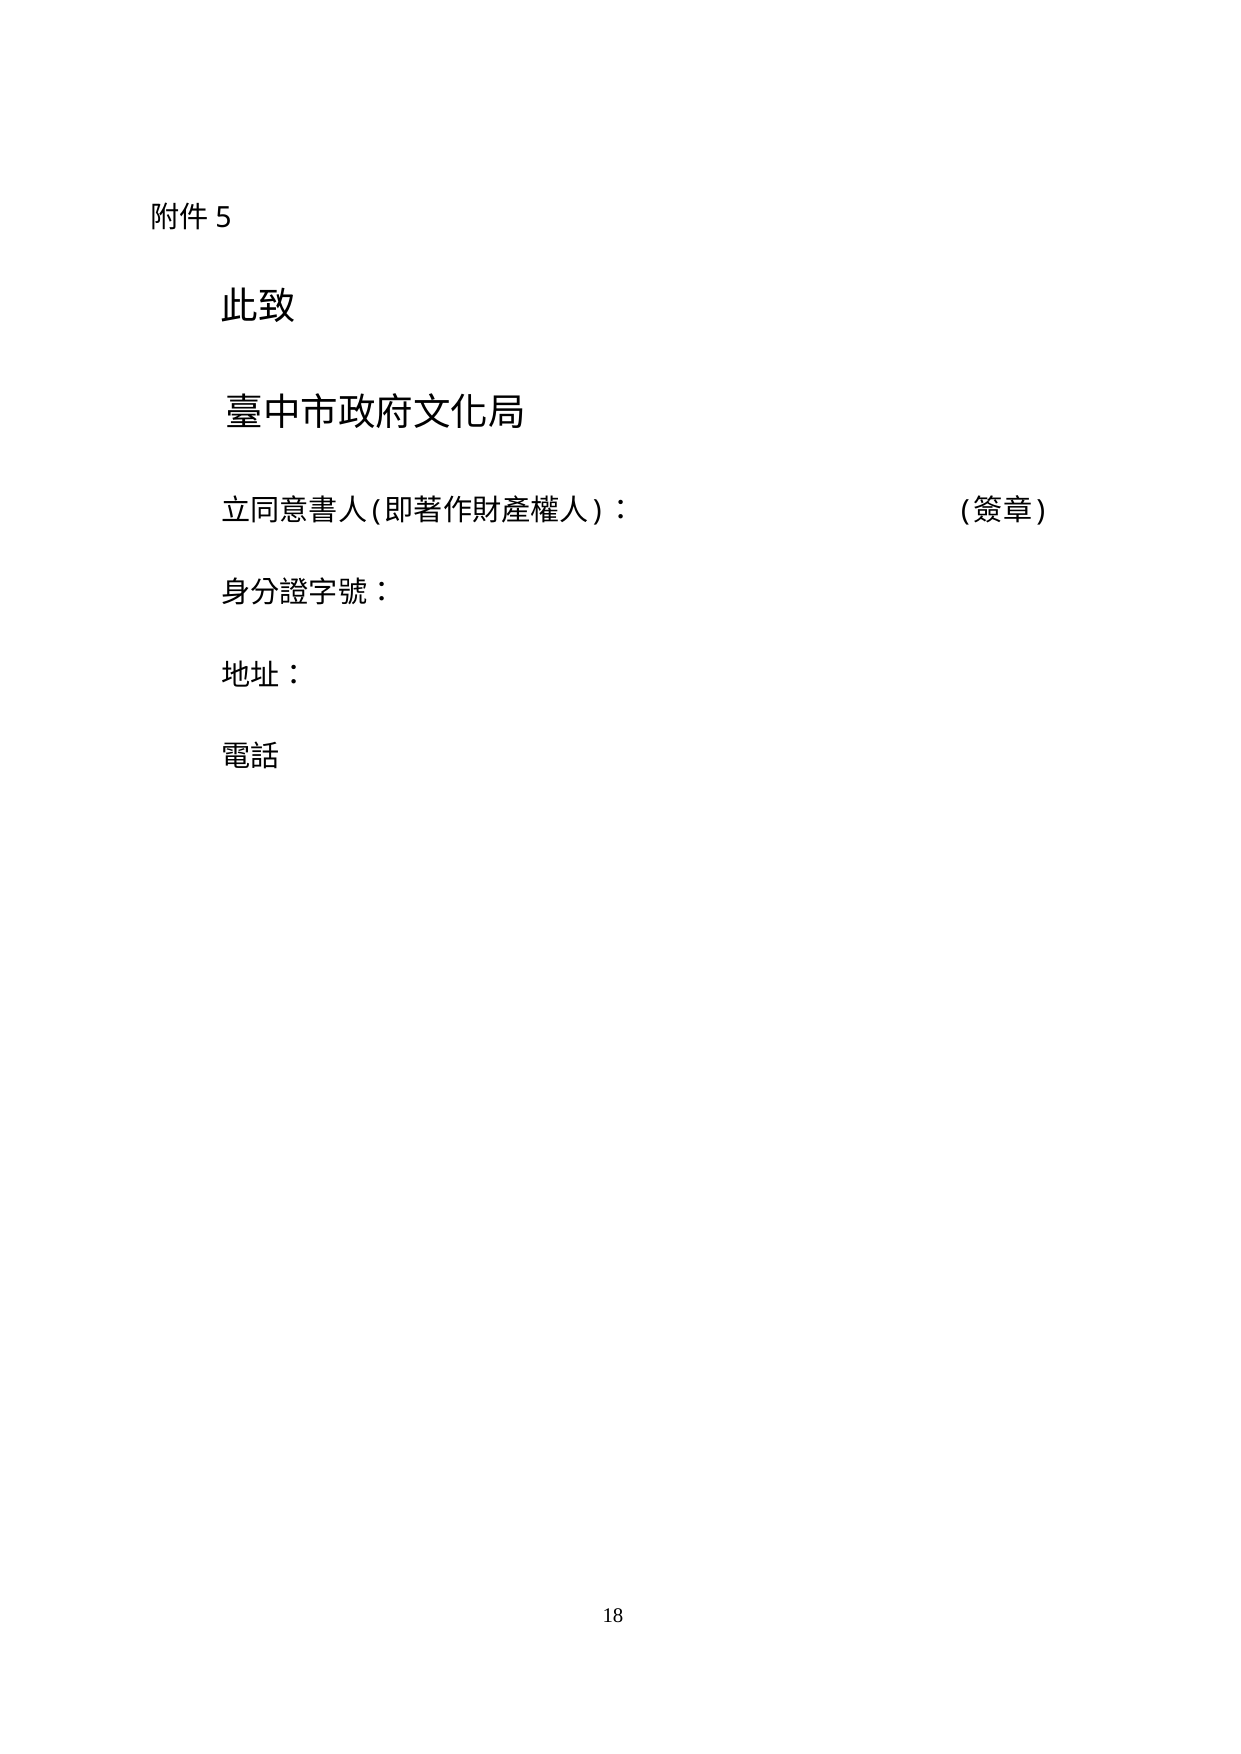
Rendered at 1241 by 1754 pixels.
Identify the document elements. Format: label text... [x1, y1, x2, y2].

text 此致 [133, 276, 1092, 330]
text 立同意書人(即著作財產權人)： (簽章) [133, 487, 1092, 529]
text 電話 [133, 733, 1092, 775]
text 地址： [133, 651, 1092, 693]
text 臺中市政府文化局 [133, 381, 1092, 436]
text 身分證字號： [133, 569, 1092, 611]
text 附件5 [133, 194, 1092, 236]
